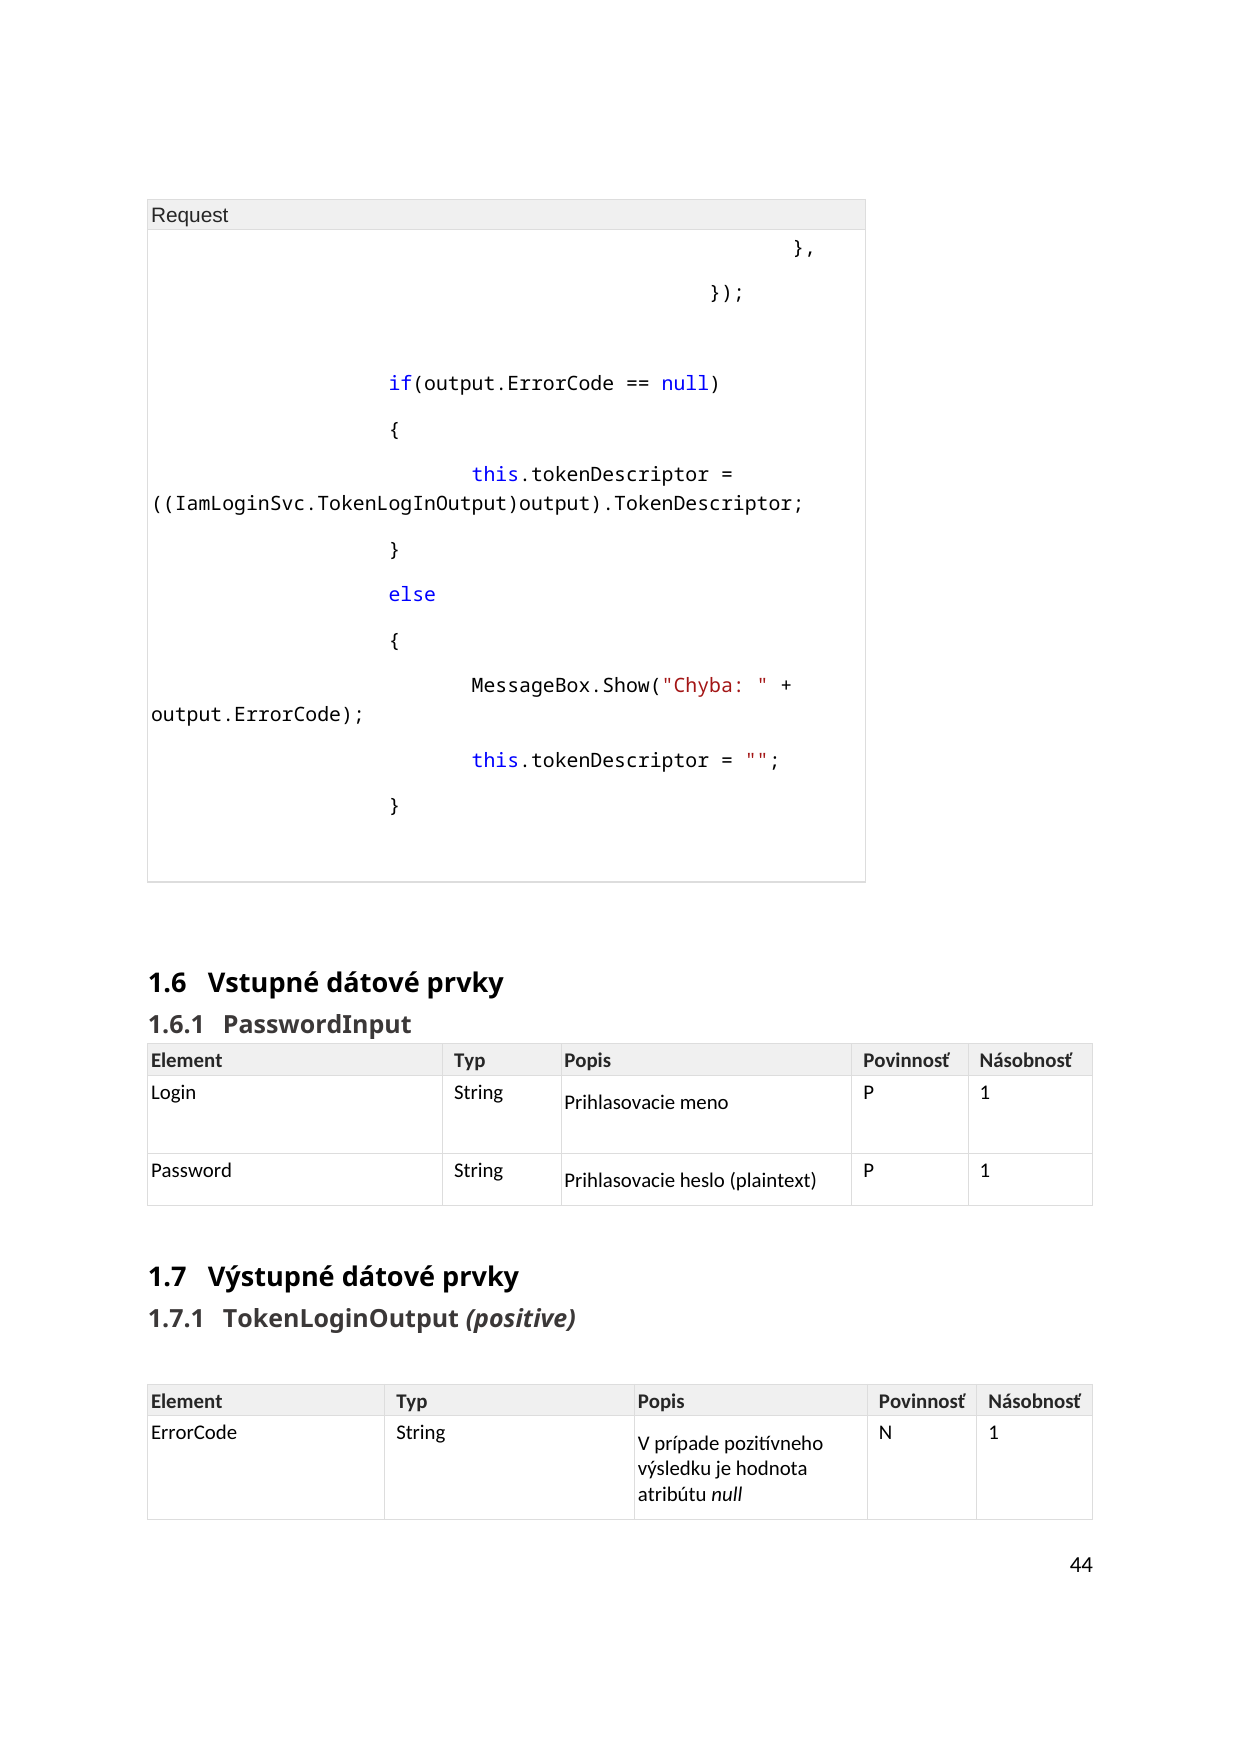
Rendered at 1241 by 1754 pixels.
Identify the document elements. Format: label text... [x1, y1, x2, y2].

table_header Násobnosť [969, 1044, 1092, 1075]
table_cell N [868, 1416, 976, 1519]
table_cell String [385, 1416, 634, 1519]
subtitle TokenLoginOutput (positive) [148, 1301, 1093, 1335]
subtitle PasswordInput [148, 1007, 1093, 1041]
table_header }, }); if(output.ErrorCode == null) { this.tokenDescriptor = ((IamLoginSvc.TokenLogInOutput)output).TokenDescriptor; } else { MessageBox.Show("Chyba: " + output.ErrorCode); this.tokenDescriptor = ""; } [151, 233, 860, 879]
table_header Typ [385, 1385, 634, 1415]
table_header Povinnosť [868, 1385, 976, 1415]
table_cell Prihlasovacie meno [562, 1076, 851, 1153]
subtitle Výstupné dátové prvky [148, 1257, 1093, 1294]
table_cell 1 [977, 1416, 1092, 1519]
table_header Request [148, 200, 865, 229]
table_header Popis [562, 1044, 851, 1075]
table_cell P [852, 1154, 968, 1205]
table_cell [148, 230, 865, 881]
table_header Typ [443, 1044, 561, 1075]
table_cell Password [148, 1154, 442, 1205]
table_cell 1 [969, 1154, 1092, 1205]
table_cell P [852, 1076, 968, 1153]
table_header Element [148, 1044, 442, 1075]
table_cell Prihlasovacie heslo (plaintext) [562, 1154, 851, 1205]
table_header Element [148, 1385, 384, 1415]
table_cell Login [148, 1076, 442, 1153]
table_header Násobnosť [977, 1385, 1092, 1415]
table_cell String [443, 1076, 561, 1153]
table_header Popis [635, 1385, 867, 1415]
table_cell 1 [969, 1076, 1092, 1153]
table_cell ErrorCode [148, 1416, 384, 1519]
table_cell String [443, 1154, 561, 1205]
table_cell V prípade pozitívneho výsledku je hodnota atribútu null [635, 1416, 867, 1519]
subtitle Vstupné dátové prvky [148, 963, 1093, 1000]
table_header Povinnosť [852, 1044, 968, 1075]
